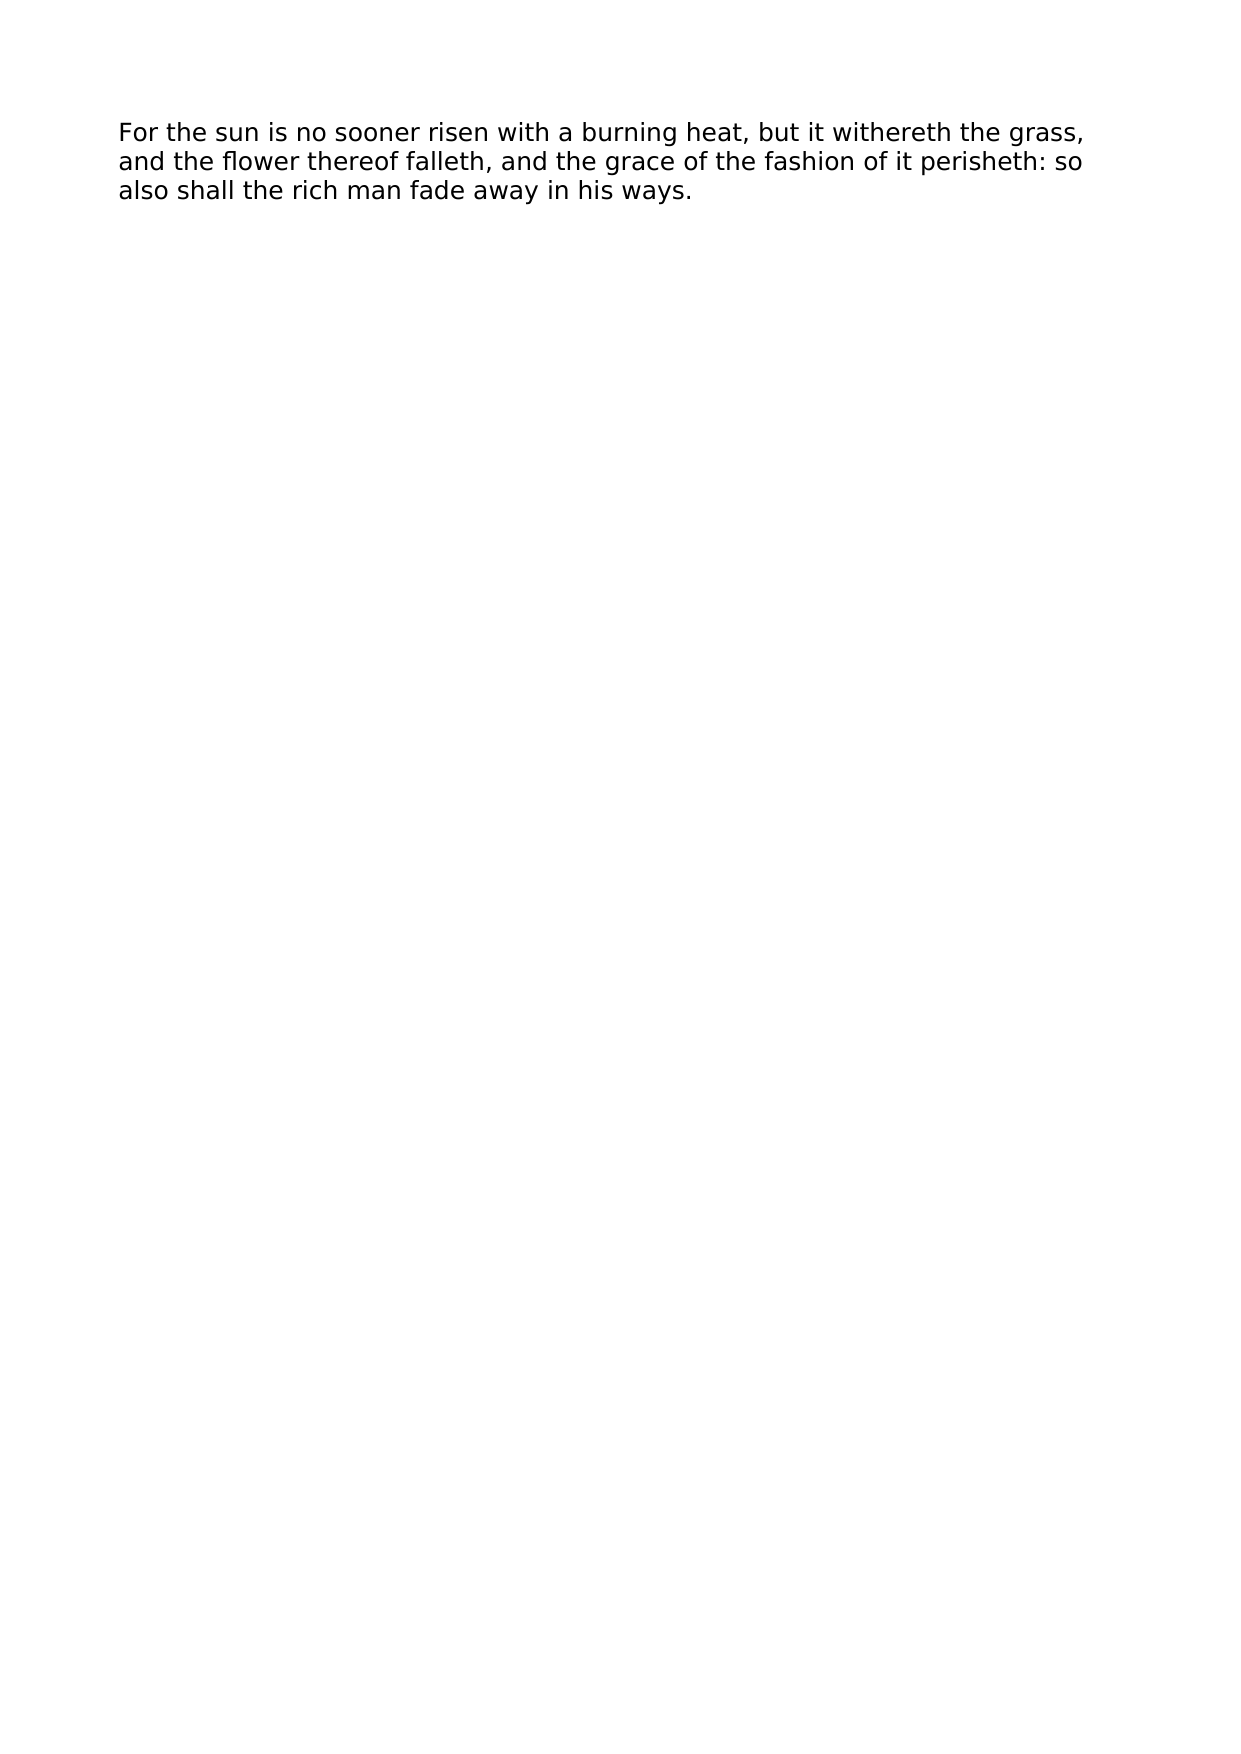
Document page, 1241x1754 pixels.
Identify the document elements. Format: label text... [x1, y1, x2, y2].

text For the sun is no sooner risen with a burning heat, but it withereth the grass, and the flower thereof falleth, and the grace of the fashion of it perisheth: so also shall the rich man fade away in his ways. [118, 118, 1122, 206]
